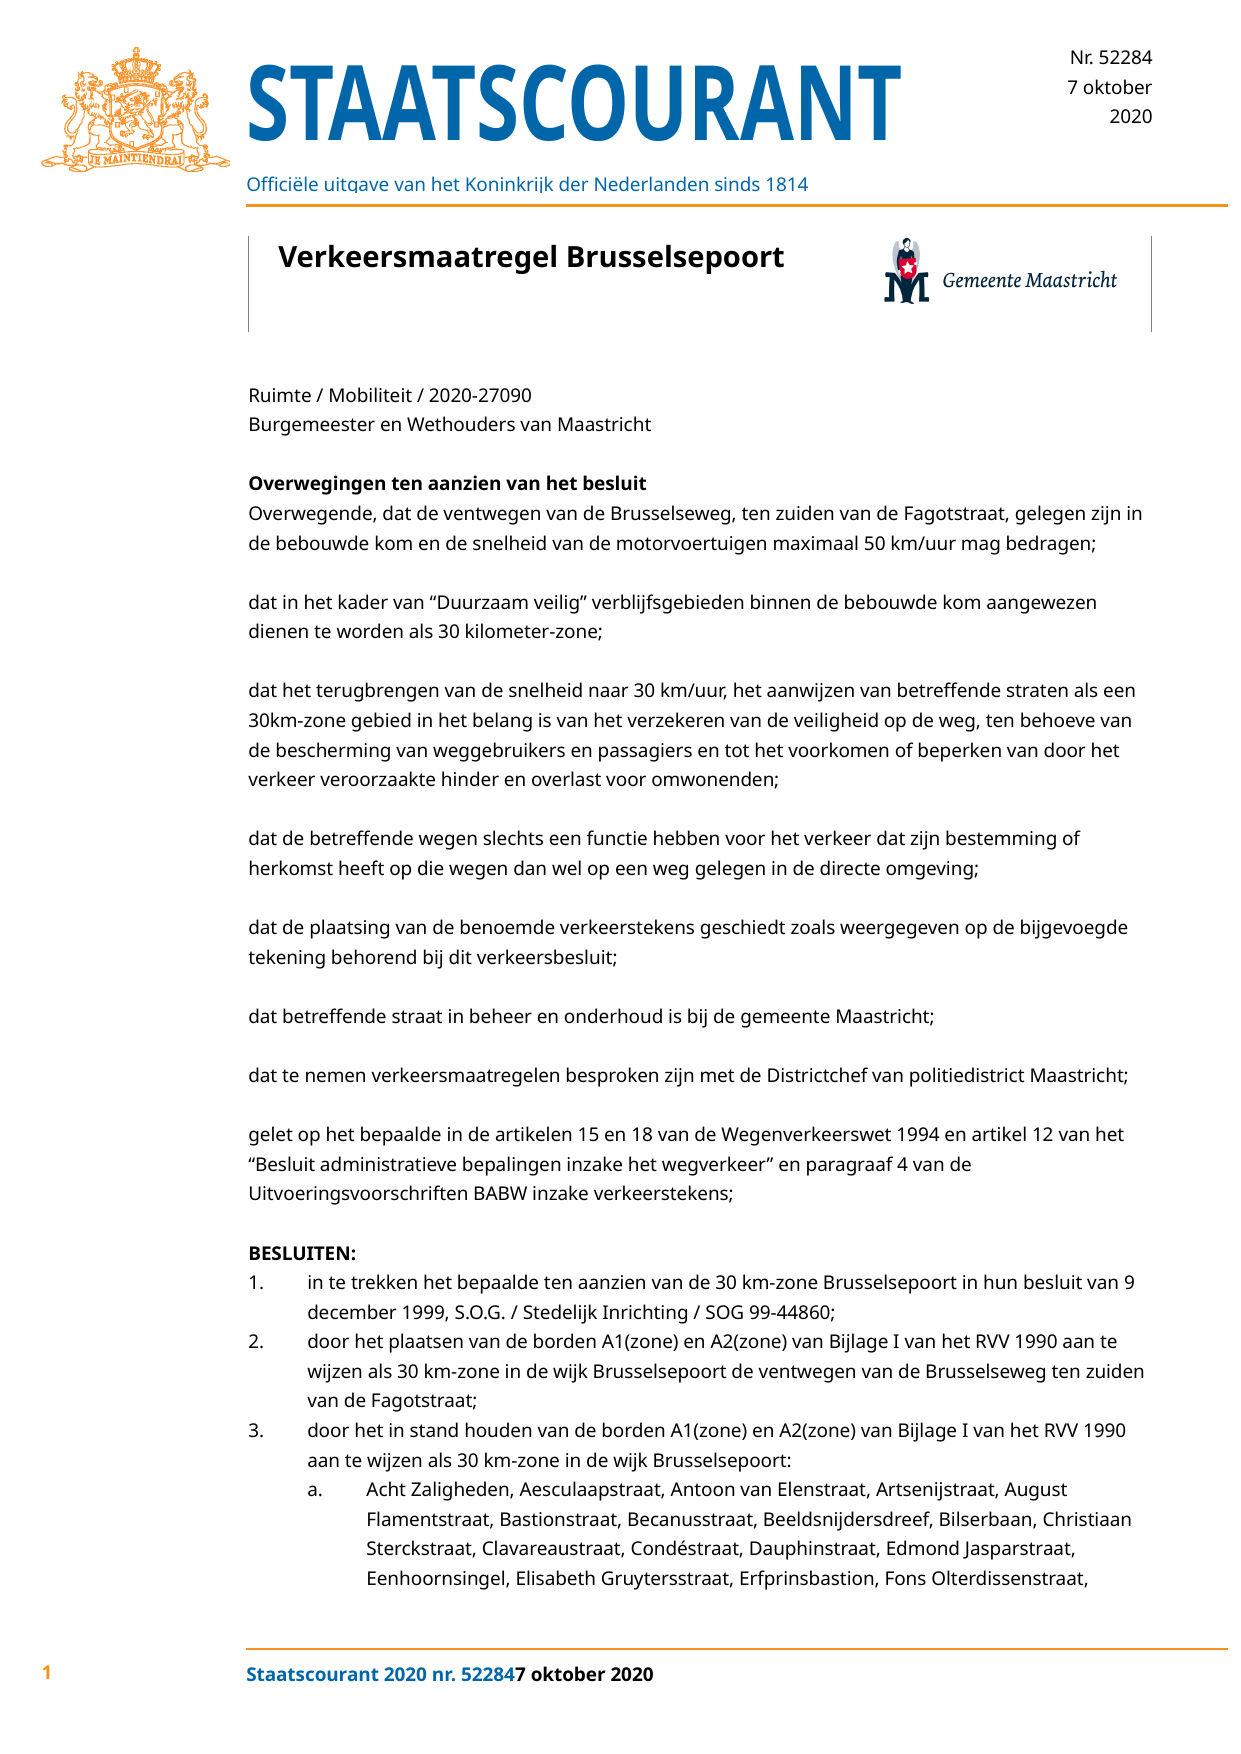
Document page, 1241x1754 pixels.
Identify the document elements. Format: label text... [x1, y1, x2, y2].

list door het plaatsen van de borden A1(zone) en A2(zone) van Bijlage I van het RVV 1990 aan te wijzen als 30 km-zone in de wijk Brusselsepoort de ventwegen van de Brusselseweg ten zuiden van de Fagotstraat; [248, 1328, 1152, 1413]
table_header Verkeersmaatregel Brusselsepoort [249, 236, 850, 332]
list door het in stand houden van de borden A1(zone) en A2(zone) van Bijlage I van het RVV 1990 aan te wijzen als 30 km-zone in de wijk Brusselsepoort: [248, 1417, 1152, 1473]
text Overwegingen ten aanzien van het besluit [248, 471, 1152, 496]
table_header [850, 236, 1151, 332]
text Overwegende, dat de ventwegen van de Brusselseweg, ten zuiden van de Fagotstraat, gelegen zijn in de bebouwde kom en de snelheid van de motorvoertuigen maximaal 50 km/uur mag bedragen; [248, 500, 1152, 556]
text gelet op het bepaalde in de artikelen 15 en 18 van de Wegenverkeerswet 1994 en artikel 12 van het “Besluit administratieve bepalingen inzake het wegverkeer” en paragraaf 4 van de Uitvoeringsvoorschriften BABW inzake verkeerstekens; [248, 1121, 1152, 1206]
text Burgemeester en Wethouders van Maastricht [248, 411, 1152, 437]
text BESLUITEN: [248, 1240, 1152, 1266]
text dat te nemen verkeersmaatregelen besproken zijn met de Districtchef van politiedistrict Maastricht; [248, 1062, 1152, 1088]
list Acht Zaligheden, Aesculaapstraat, Antoon van Elenstraat, Artsenijstraat, August Flamentstraat, Bastionstraat, Becanusstraat, Beeldsnijdersdreef, Bilserbaan, Christiaan Sterckstraat, Clavareaustraat, Condéstraat, Dauphinstraat, Edmond Jasparstraat, Eenhoornsingel, Elisabeth Gruytersstraat, Erfprinsbastion, Fons Olterdissenstraat, [307, 1476, 1152, 1591]
text dat de betreffende wegen slechts een functie hebben voor het verkeer dat zijn bestemming of herkomst heeft op die wegen dan wel op een weg gelegen in de directe omgeving; [248, 826, 1152, 881]
list in te trekken het bepaalde ten aanzien van de 30 km-zone Brusselsepoort in hun besluit van 9 december 1999, S.O.G. / Stedelijk Inrichting / SOG 99-44860; [248, 1269, 1152, 1325]
text dat het terugbrengen van de snelheid naar 30 km/uur, het aanwijzen van betreffende straten als een 30km-zone gebied in het belang is van het verzekeren van de veiligheid op de weg, ten behoeve van de bescherming van weggebruikers en passagiers en tot het voorkomen of beperken van door het verkeer veroorzaakte hinder en overlast voor omwonenden; [248, 678, 1152, 792]
text dat betreffende straat in beheer en onderhoud is bij de gemeente Maastricht; [248, 1003, 1152, 1029]
text Ruimte / Mobiliteit / 2020-27090 [248, 382, 1152, 408]
picture [882, 236, 1119, 306]
picture [41, 47, 231, 172]
text dat in het kader van “Duurzaam veilig” verblijfsgebieden binnen de bebouwde kom aangewezen dienen te worden als 30 kilometer-zone; [248, 589, 1152, 644]
text dat de plaatsing van de benoemde verkeerstekens geschiedt zoals weergegeven op de bijgevoegde tekening behorend bij dit verkeersbesluit; [248, 914, 1152, 970]
